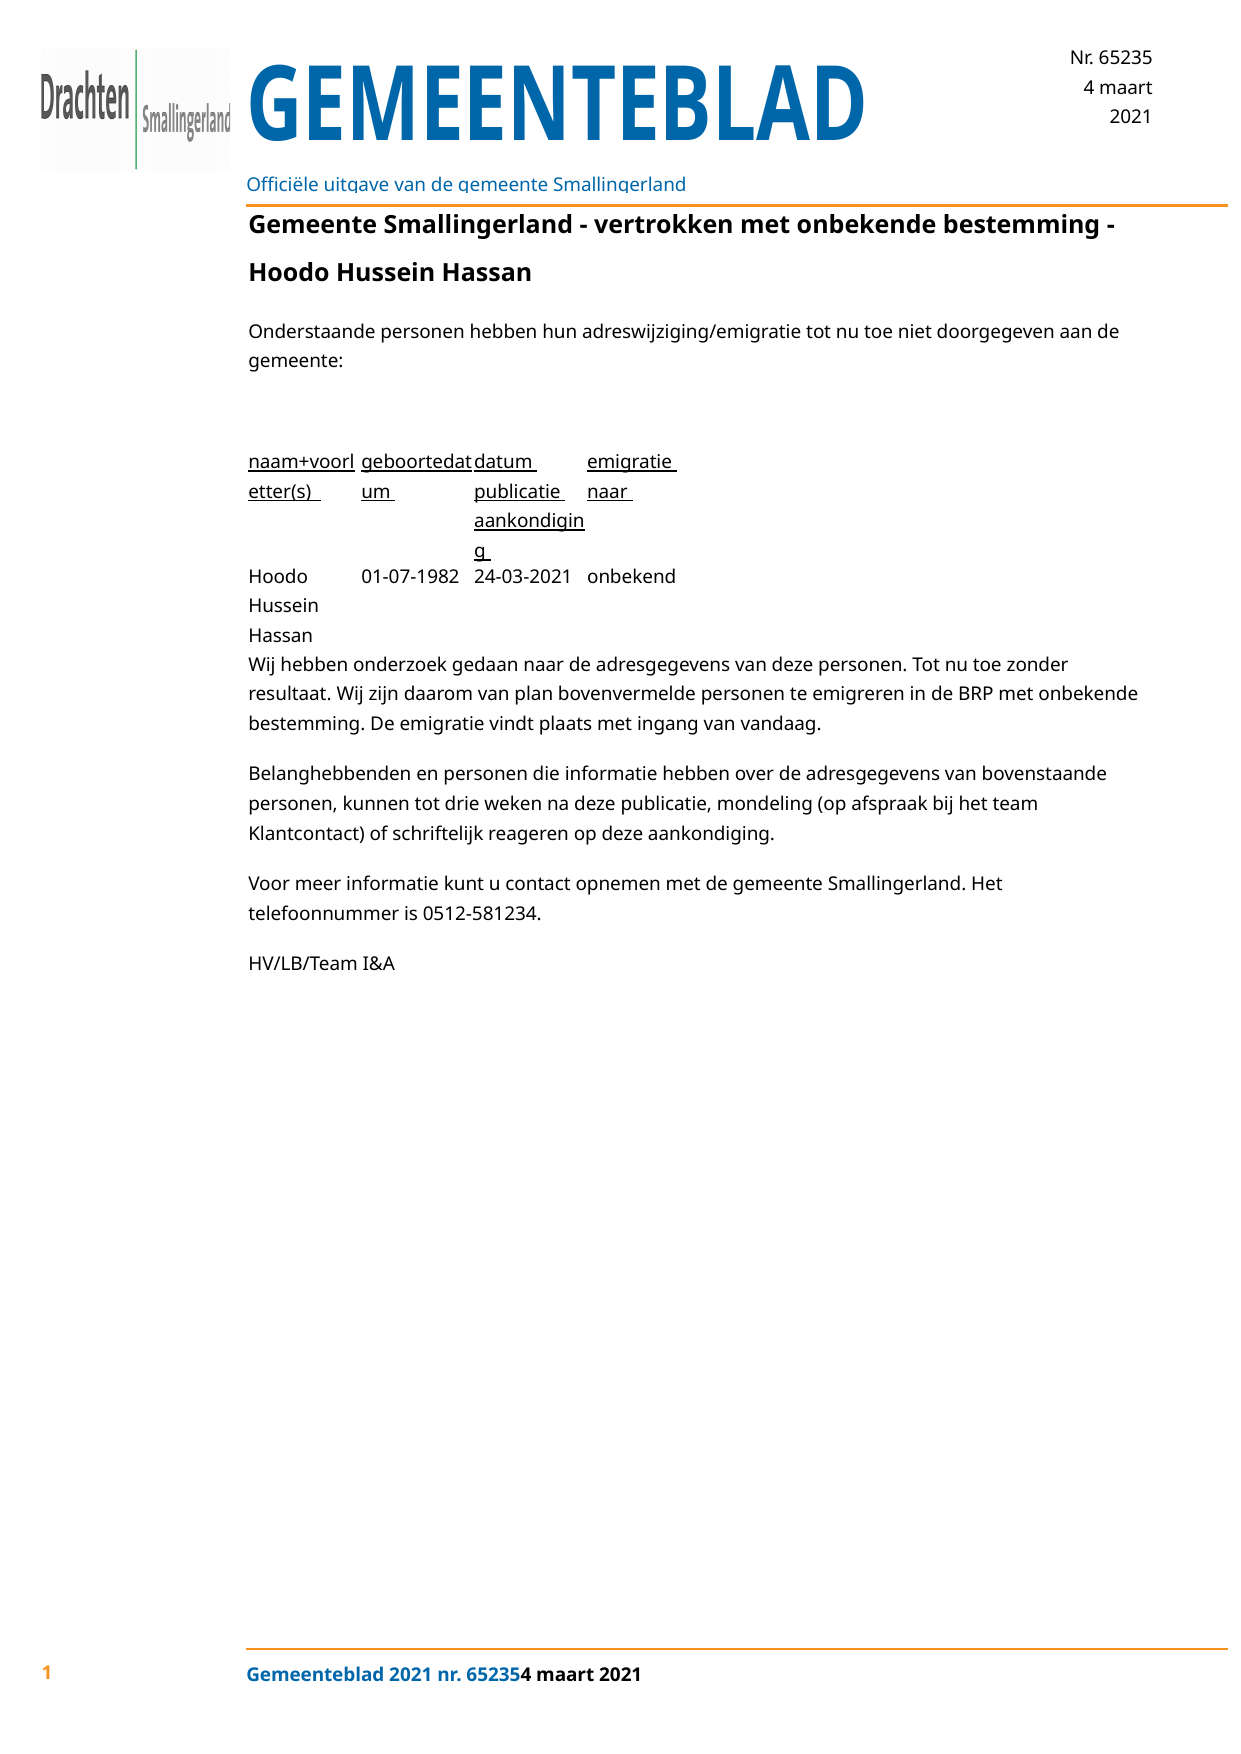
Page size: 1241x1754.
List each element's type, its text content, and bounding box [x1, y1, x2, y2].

text HV/LB/Team I&A [248, 950, 1152, 976]
table_cell Hoodo Hussein Hassan [248, 563, 361, 648]
text Onderstaande personen hebben hun adreswijziging/emigratie tot nu toe niet doorgegeven aan de gemeente: [248, 318, 1152, 373]
text Belanghebbenden en personen die informatie hebben over de adresgegevens van bovenstaande personen, kunnen tot drie weken na deze publicatie, mondeling (op afspraak bij het team Klantcontact) of schriftelijk reageren op deze aankondiging. [248, 761, 1152, 846]
table_header emigratie naar [587, 449, 700, 563]
table_cell 01-07-1982 [361, 563, 474, 648]
text Wij hebben onderzoek gedaan naar de adresgegevens van deze personen. Tot nu toe zonder resultaat. Wij zijn daarom van plan bovenvermelde personen te emigreren in de BRP met onbekende bestemming. De emigratie vindt plaats met ingang van vandaag. [248, 651, 1152, 736]
table_cell onbekend [587, 563, 700, 648]
table_cell 24-03-2021 [474, 563, 587, 648]
table_header naam+voorletter(s) [248, 449, 361, 563]
table_header datum publicatie aankondiging [474, 449, 587, 563]
table_header geboortedatum [361, 449, 474, 563]
picture [41, 47, 231, 172]
text Voor meer informatie kunt u contact opnemen met de gemeente Smallingerland. Het telefoonnummer is 0512-581234. [248, 870, 1152, 926]
text Gemeente Smallingerland - vertrokken met onbekende bestemming - Hoodo Hussein Hassan [248, 207, 1152, 288]
